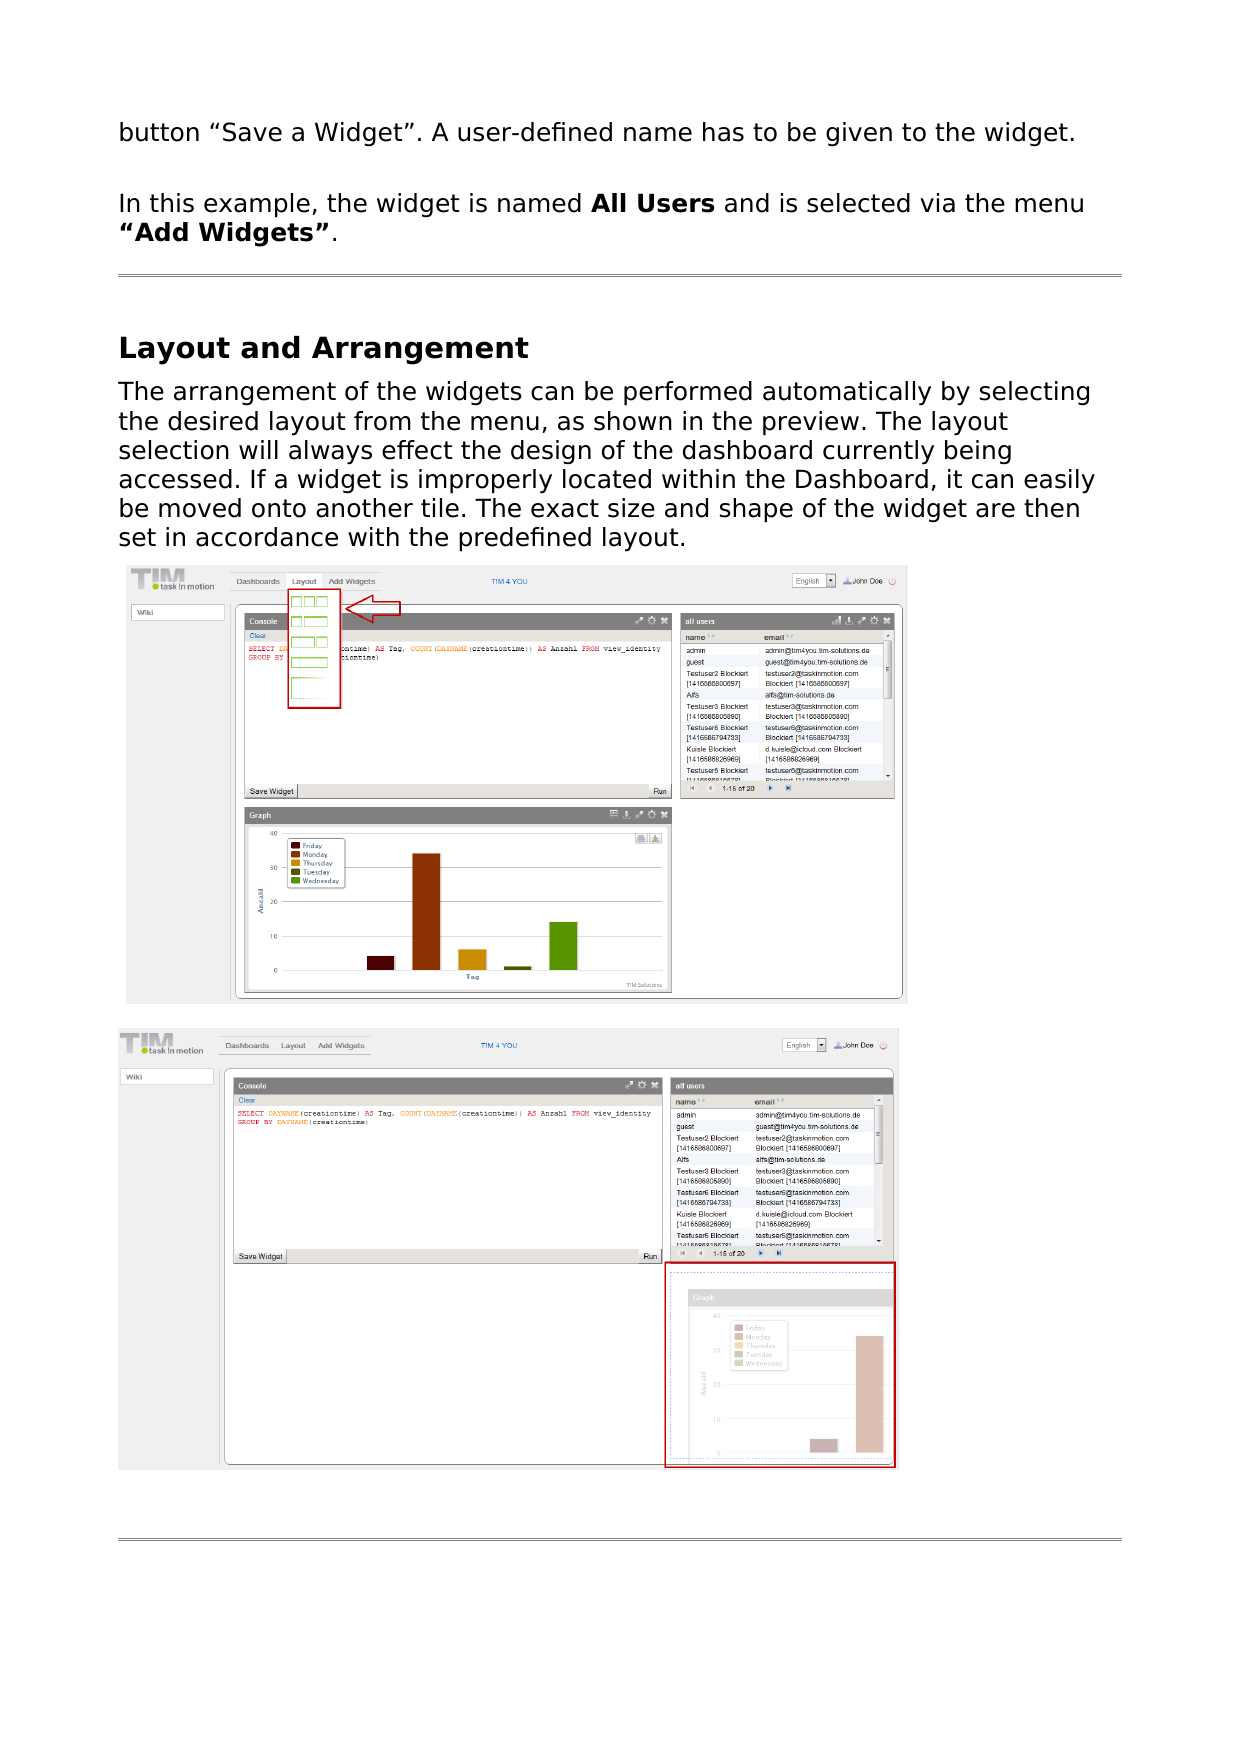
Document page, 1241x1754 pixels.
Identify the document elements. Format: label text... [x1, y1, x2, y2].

text button “Save a Widget”. A user-defined name has to be given to the widget. [118, 118, 1122, 176]
picture [118, 1028, 900, 1470]
text The arrangement of the widgets can be performed automatically by selecting the desired layout from the menu, as shown in the preview. The layout selection will always effect the design of the dashboard currently being accessed. If a widget is improperly located within the Dashboard, it can easily be moved onto another tile. The exact size and shape of the widget are then set in accordance with the predefined layout. [118, 378, 1122, 1511]
text In this example, the widget is named All Users and is selected via the menu “Add Widgets”. [118, 189, 1122, 247]
picture [126, 565, 908, 1004]
subtitle Layout and Arrangement [118, 331, 1122, 365]
